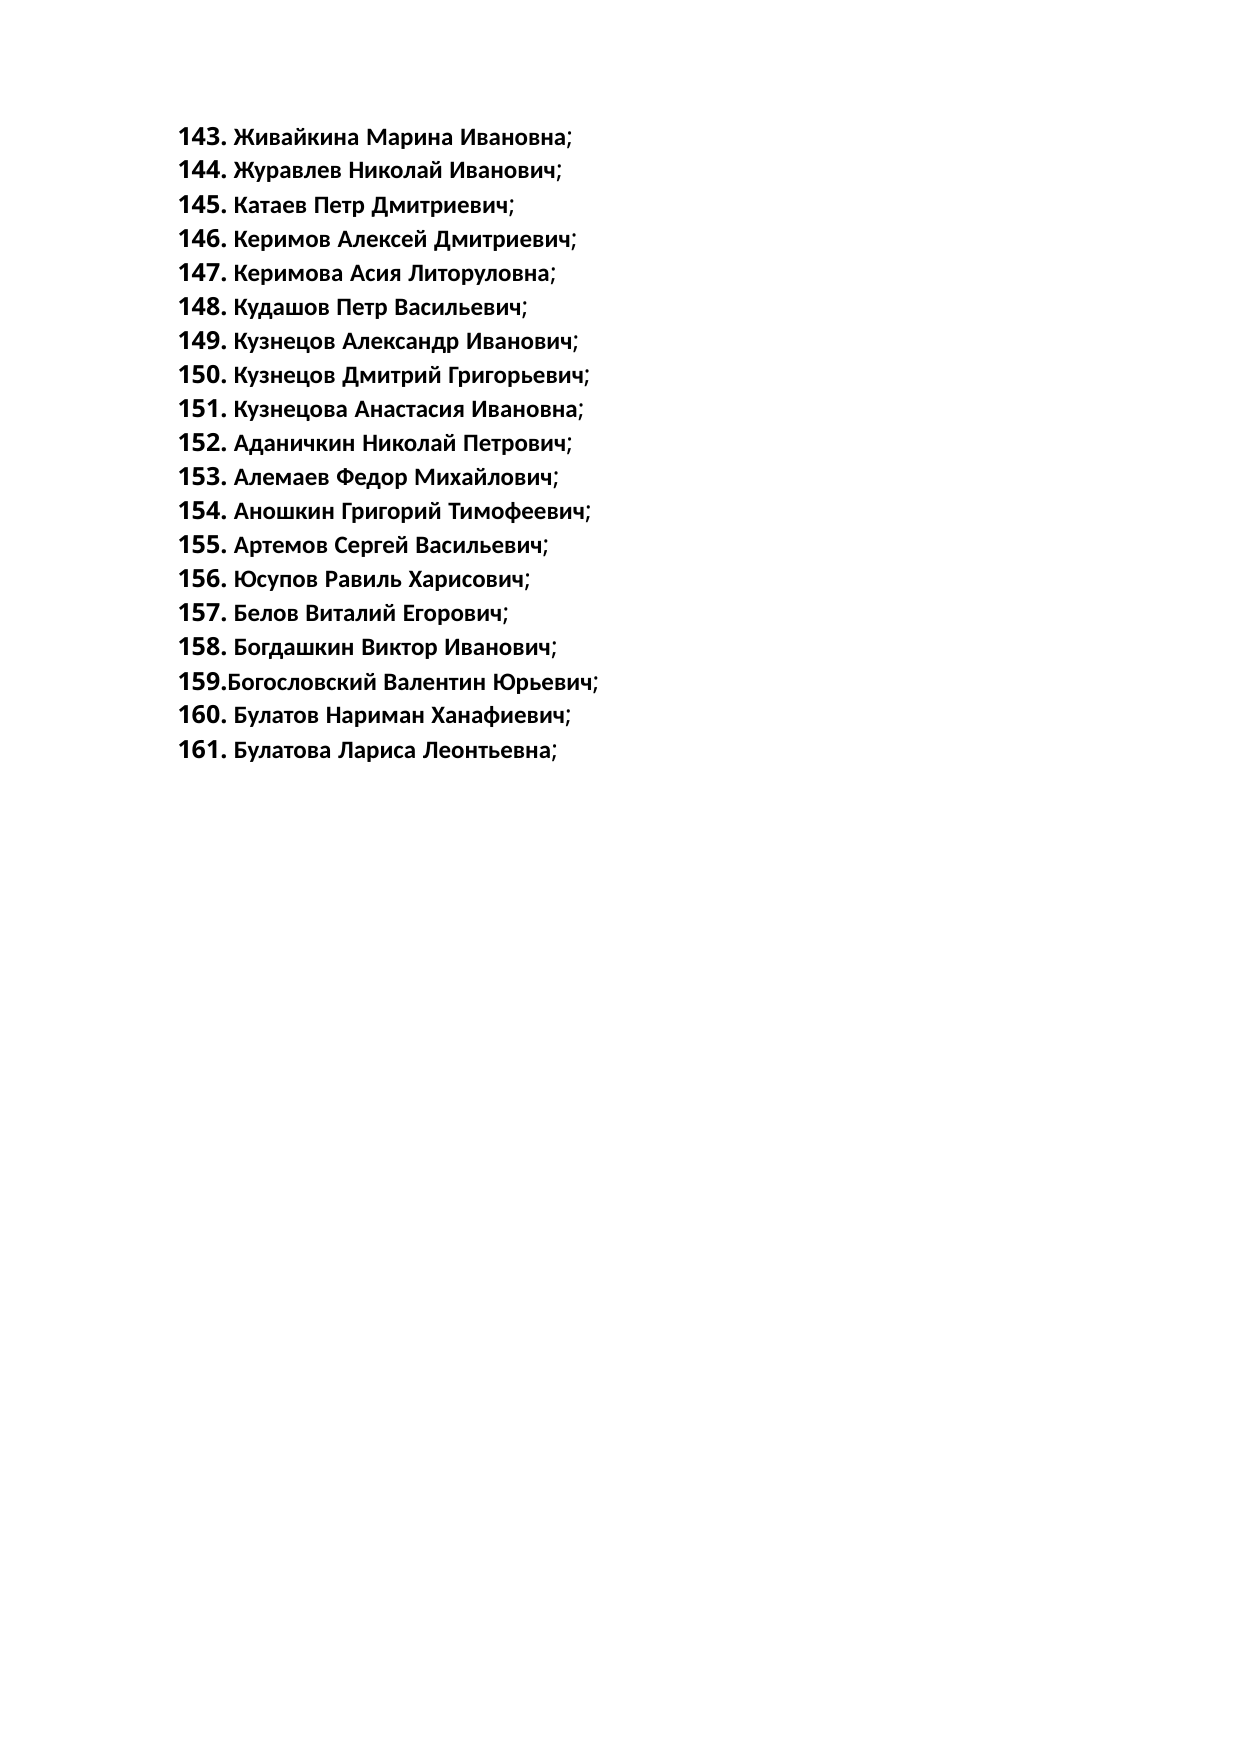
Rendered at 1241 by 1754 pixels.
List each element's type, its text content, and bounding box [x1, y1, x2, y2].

text 154. Аношкин Григорий Тимофеевич; [177, 493, 1152, 527]
text 147. Керимова Асия Литоруловна; [177, 254, 1152, 288]
text 149. Кузнецов Александр Иванович; [177, 322, 1152, 357]
text 161. Булатова Лариса Леонтьевна; [177, 731, 1152, 765]
text 150. Кузнецов Дмитрий Григорьевич; [177, 357, 1152, 391]
text 160. Булатов Нариман Ханафиевич; [177, 697, 1152, 731]
text 143. Живайкина Марина Ивановна; [177, 118, 1152, 152]
text 144. Журавлев Николай Иванович; [177, 152, 1152, 186]
text 152. Аданичкин Николай Петрович; [177, 425, 1152, 459]
text 157. Белов Виталий Егорович; [177, 595, 1152, 629]
text 153. Алемаев Федор Михайлович; [177, 459, 1152, 493]
text 146. Керимов Алексей Дмитриевич; [177, 220, 1152, 254]
text 151. Кузнецова Анастасия Ивановна; [177, 391, 1152, 425]
text 156. Юсупов Равиль Харисович; [177, 561, 1152, 595]
text 158. Богдашкин Виктор Иванович; [177, 629, 1152, 663]
text 159.Богословский Валентин Юрьевич; [177, 663, 1152, 697]
text 155. Артемов Сергей Васильевич; [177, 527, 1152, 561]
text 145. Катаев Петр Дмитриевич; [177, 186, 1152, 220]
text 148. Кудашов Петр Васильевич; [177, 288, 1152, 322]
